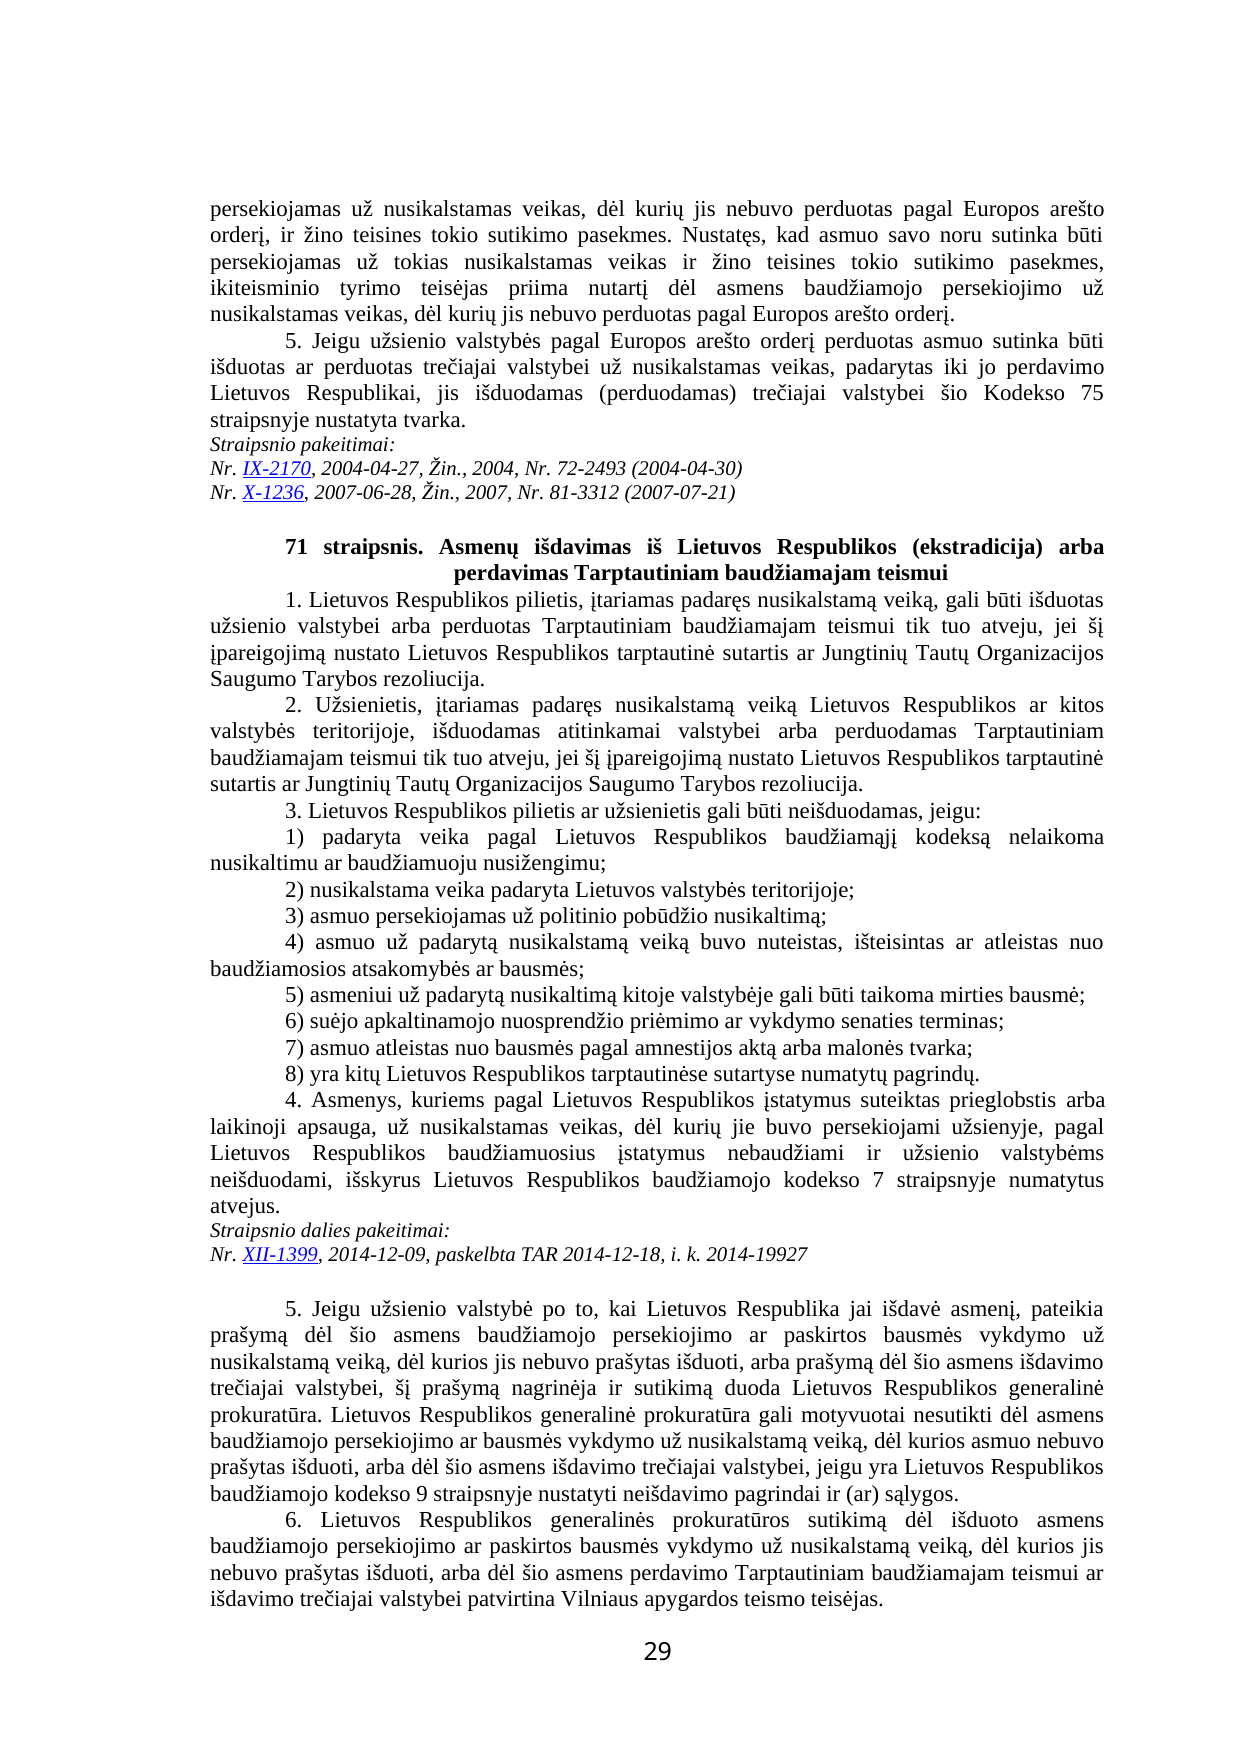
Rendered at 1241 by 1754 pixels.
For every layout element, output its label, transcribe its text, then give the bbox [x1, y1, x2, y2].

text Nr. XII-1399, 2014-12-09, paskelbta TAR 2014-12-18, i. k. 2014-19927 [210, 1242, 1106, 1266]
text Nr. IX-2170, 2004-04-27, Žin., 2004, Nr. 72-2493 (2004-04-30) [210, 456, 1106, 480]
text 4. Asmenys, kuriems pagal Lietuvos Respublikos įstatymus suteiktas prieglobstis arba laikinoji apsauga, už nusikalstamas veikas, dėl kurių jie buvo persekiojami užsienyje, pagal Lietuvos Respublikos baudžiamuosius įstatymus nebaudžiami ir užsienio valstybėms neišduodami, išskyrus Lietuvos Respublikos baudžiamojo kodekso 7 straipsnyje numatytus atvejus. [210, 1087, 1106, 1218]
text Straipsnio pakeitimai: [210, 432, 1106, 456]
text 5) asmeniui už padarytą nusikaltimą kitoje valstybėje gali būti taikoma mirties bausmė; [210, 981, 1106, 1007]
text Straipsnio dalies pakeitimai: [210, 1218, 1106, 1242]
text 3) asmuo persekiojamas už politinio pobūdžio nusikaltimą; [210, 902, 1106, 928]
text 6. Lietuvos Respublikos generalinės prokuratūros sutikimą dėl išduoto asmens baudžiamojo persekiojimo ar paskirtos bausmės vykdymo už nusikalstamą veiką, dėl kurios jis nebuvo prašytas išduoti, arba dėl šio asmens perdavimo Tarptautiniam baudžiamajam teismui ar išdavimo trečiajai valstybei patvirtina Vilniaus apygardos teismo teisėjas. [210, 1506, 1106, 1611]
text 5. Jeigu užsienio valstybės pagal Europos arešto orderį perduotas asmuo sutinka būti išduotas ar perduotas trečiajai valstybei už nusikalstamas veikas, padarytas iki jo perdavimo Lietuvos Respublikai, jis išduodamas (perduodamas) trečiajai valstybei šio Kodekso 75 straipsnyje nustatyta tvarka. [210, 327, 1106, 432]
text 2. Užsienietis, įtariamas padaręs nusikalstamą veiką Lietuvos Respublikos ar kitos valstybės teritorijoje, išduodamas atitinkamai valstybei arba perduodamas Tarptautiniam baudžiamajam teismui tik tuo atveju, jei šį įpareigojimą nustato Lietuvos Respublikos tarptautinė sutartis ar Jungtinių Tautų Organizacijos Saugumo Tarybos rezoliucija. [210, 691, 1106, 797]
text Nr. X-1236, 2007-06-28, Žin., 2007, Nr. 81-3312 (2007-07-21) [210, 480, 1106, 504]
text 71 straipsnis. Asmenų išdavimas iš Lietuvos Respublikos (ekstradicija) arba perdavimas Tarptautiniam baudžiamajam teismui [285, 533, 1106, 586]
text 2) nusikalstama veika padaryta Lietuvos valstybės teritorijoje; [210, 876, 1106, 902]
text persekiojamas už nusikalstamas veikas, dėl kurių jis nebuvo perduotas pagal Europos arešto orderį, ir žino teisines tokio sutikimo pasekmes. Nustatęs, kad asmuo savo noru sutinka būti persekiojamas už tokias nusikalstamas veikas ir žino teisines tokio sutikimo pasekmes, ikiteisminio tyrimo teisėjas priima nutartį dėl asmens baudžiamojo persekiojimo už nusikalstamas veikas, dėl kurių jis nebuvo perduotas pagal Europos arešto orderį. [210, 195, 1106, 327]
text 3. Lietuvos Respublikos pilietis ar užsienietis gali būti neišduodamas, jeigu: [210, 797, 1106, 823]
text 7) asmuo atleistas nuo bausmės pagal amnestijos aktą arba malonės tvarka; [210, 1034, 1106, 1060]
text 4) asmuo už padarytą nusikalstamą veiką buvo nuteistas, išteisintas ar atleistas nuo baudžiamosios atsakomybės ar bausmės; [210, 928, 1106, 981]
text 8) yra kitų Lietuvos Respublikos tarptautinėse sutartyse numatytų pagrindų. [210, 1060, 1106, 1087]
text 1) padaryta veika pagal Lietuvos Respublikos baudžiamąjį kodeksą nelaikoma nusikaltimu ar baudžiamuoju nusižengimu; [210, 823, 1106, 876]
text 1. Lietuvos Respublikos pilietis, įtariamas padaręs nusikalstamą veiką, gali būti išduotas užsienio valstybei arba perduotas Tarptautiniam baudžiamajam teismui tik tuo atveju, jei šį įpareigojimą nustato Lietuvos Respublikos tarptautinė sutartis ar Jungtinių Tautų Organizacijos Saugumo Tarybos rezoliucija. [210, 586, 1106, 691]
text 6) suėjo apkaltinamojo nuosprendžio priėmimo ar vykdymo senaties terminas; [210, 1007, 1106, 1034]
text 5. Jeigu užsienio valstybė po to, kai Lietuvos Respublika jai išdavė asmenį, pateikia prašymą dėl šio asmens baudžiamojo persekiojimo ar paskirtos bausmės vykdymo už nusikalstamą veiką, dėl kurios jis nebuvo prašytas išduoti, arba prašymą dėl šio asmens išdavimo trečiajai valstybei, šį prašymą nagrinėja ir sutikimą duoda Lietuvos Respublikos generalinė prokuratūra. Lietuvos Respublikos generalinė prokuratūra gali motyvuotai nesutikti dėl asmens baudžiamojo persekiojimo ar bausmės vykdymo už nusikalstamą veiką, dėl kurios asmuo nebuvo prašytas išduoti, arba dėl šio asmens išdavimo trečiajai valstybei, jeigu yra Lietuvos Respublikos baudžiamojo kodekso 9 straipsnyje nustatyti neišdavimo pagrindai ir (ar) sąlygos. [210, 1295, 1106, 1506]
